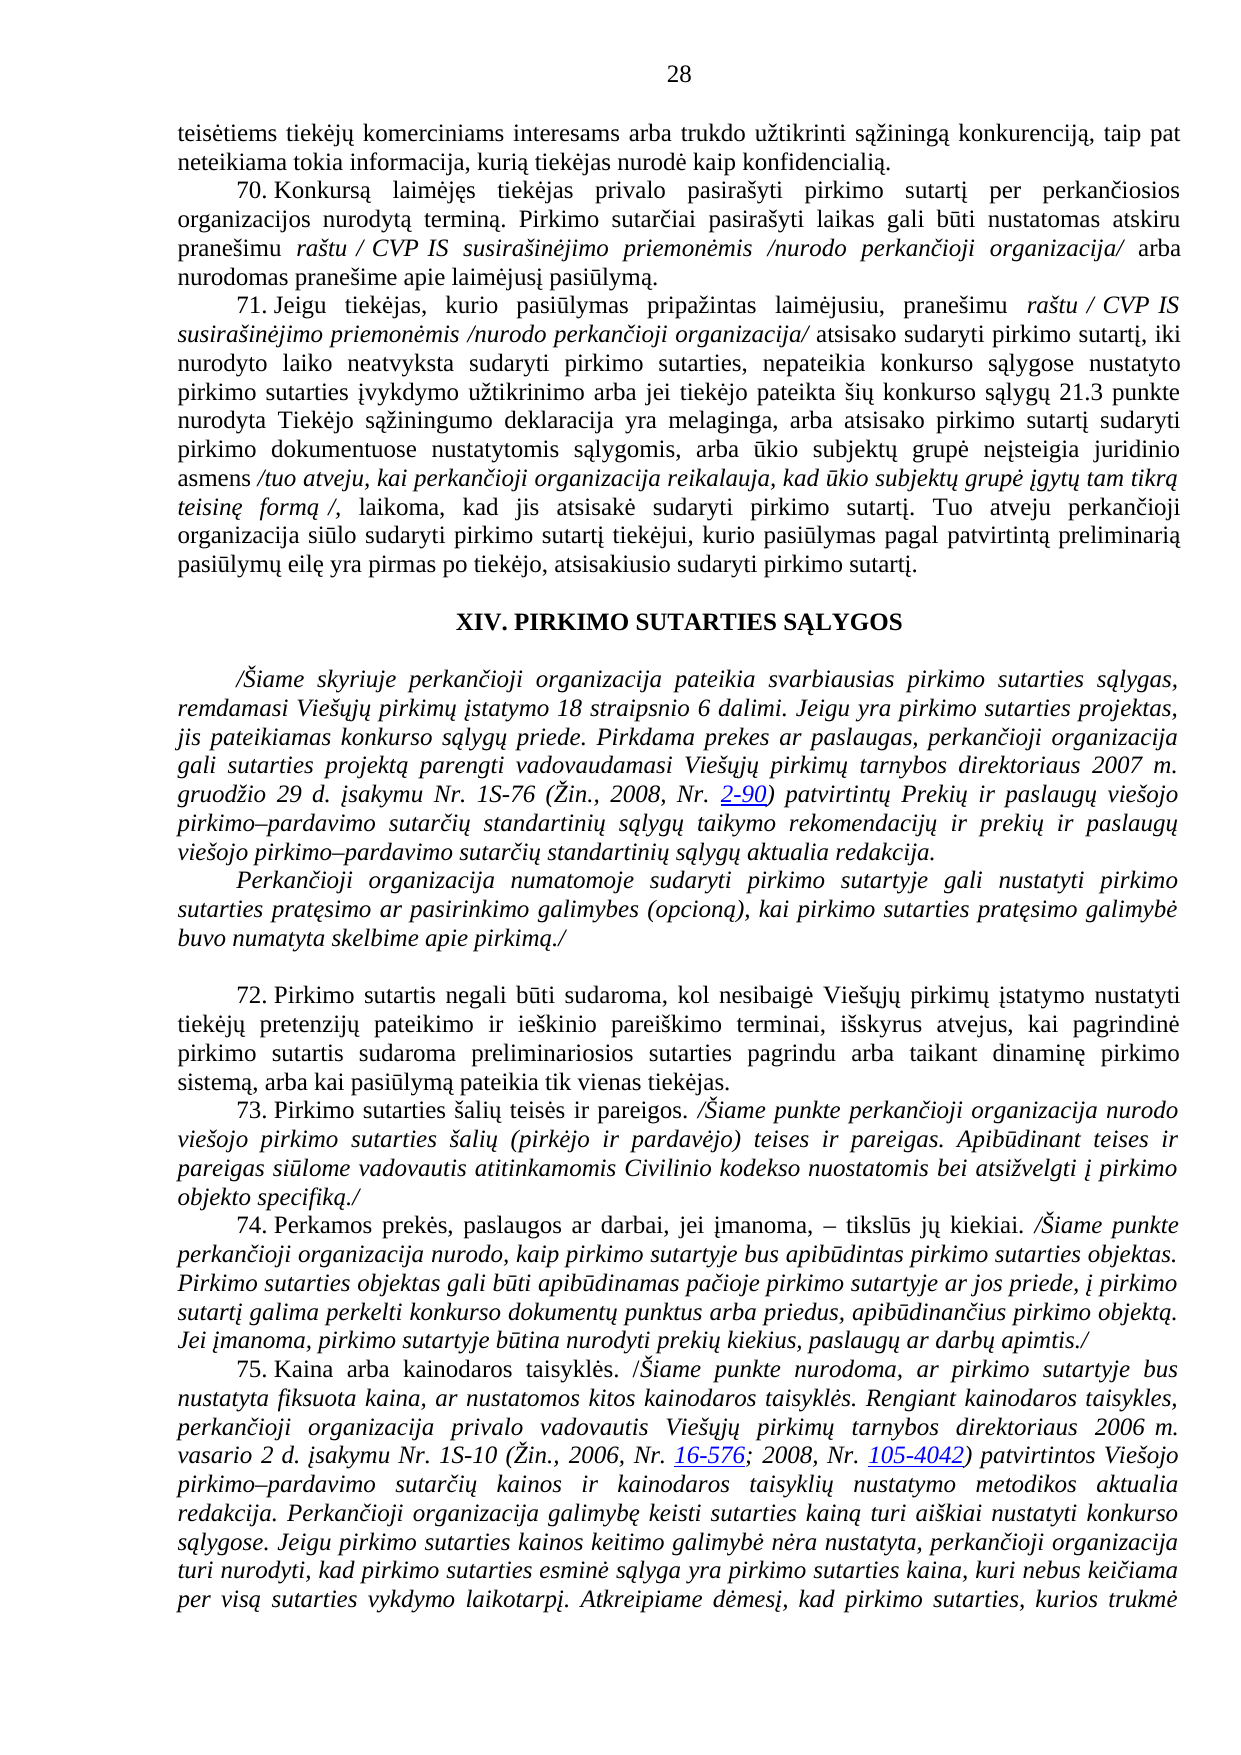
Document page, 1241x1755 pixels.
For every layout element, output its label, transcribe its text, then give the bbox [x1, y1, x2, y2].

text 72. Pirkimo sutartis negali būti sudaroma, kol nesibaigė Viešųjų pirkimų įstatymo nustatyti tiekėjų pretenzijų pateikimo ir ieškinio pareiškimo terminai, išskyrus atvejus, kai pagrindinė pirkimo sutartis sudaroma preliminariosios sutarties pagrindu arba taikant dinaminę pirkimo sistemą, arba kai pasiūlymą pateikia tik vienas tiekėjas. [177, 981, 1181, 1096]
text /Šiame skyriuje perkančioji organizacija pateikia svarbiausias pirkimo sutarties sąlygas, remdamasi Viešųjų pirkimų įstatymo 18 straipsnio 6 dalimi. Jeigu yra pirkimo sutarties projektas, jis pateikiamas konkurso sąlygų priede. Pirkdama prekes ar paslaugas, perkančioji organizacija gali sutarties projektą parengti vadovaudamasi Viešųjų pirkimų tarnybos direktoriaus 2007 m. gruodžio 29 d. įsakymu Nr. 1S-76 (Žin., 2008, Nr. 2-90) patvirtintų Prekių ir paslaugų viešojo pirkimo–pardavimo sutarčių standartinių sąlygų taikymo rekomendacijų ir prekių ir paslaugų viešojo pirkimo–pardavimo sutarčių standartinių sąlygų aktualia redakcija. [177, 664, 1181, 866]
text 75. Kaina arba kainodaros taisyklės. /Šiame punkte nurodoma, ar pirkimo sutartyje bus nustatyta fiksuota kaina, ar nustatomos kitos kainodaros taisyklės. Rengiant kainodaros taisykles, perkančioji organizacija privalo vadovautis Viešųjų pirkimų tarnybos direktoriaus 2006 m. vasario 2 d. įsakymu Nr. 1S-10 (Žin., 2006, Nr. 16-576; 2008, Nr. 105-4042) patvirtintos Viešojo pirkimo–pardavimo sutarčių kainos ir kainodaros taisyklių nustatymo metodikos aktualia redakcija. Perkančioji organizacija galimybę keisti sutarties kainą turi aiškiai nustatyti konkurso sąlygose. Jeigu pirkimo sutarties kainos keitimo galimybė nėra nustatyta, perkančioji organizacija turi nurodyti, kad pirkimo sutarties esminė sąlyga yra pirkimo sutarties kaina, kuri nebus keičiama per visą sutarties vykdymo laikotarpį. Atkreipiame dėmesį, kad pirkimo sutarties, kurios trukmė [177, 1354, 1181, 1613]
text teisėtiems tiekėjų komerciniams interesams arba trukdo užtikrinti sąžiningą konkurenciją, taip pat neteikiama tokia informacija, kurią tiekėjas nurodė kaip konfidencialią. [177, 118, 1181, 176]
text XIV. PIRKIMO SUTARTIES SĄLYGOS [177, 607, 1181, 636]
text 74. Perkamos prekės, paslaugos ar darbai, jei įmanoma, – tikslūs jų kiekiai. /Šiame punkte perkančioji organizacija nurodo, kaip pirkimo sutartyje bus apibūdintas pirkimo sutarties objektas. Pirkimo sutarties objektas gali būti apibūdinamas pačioje pirkimo sutartyje ar jos priede, į pirkimo sutartį galima perkelti konkurso dokumentų punktus arba priedus, apibūdinančius pirkimo objektą. Jei įmanoma, pirkimo sutartyje būtina nurodyti prekių kiekius, paslaugų ar darbų apimtis./ [177, 1211, 1181, 1354]
text 70. Konkursą laimėjęs tiekėjas privalo pasirašyti pirkimo sutartį per perkančiosios organizacijos nurodytą terminą. Pirkimo sutarčiai pasirašyti laikas gali būti nustatomas atskiru pranešimu raštu / CVP IS susirašinėjimo priemonėmis /nurodo perkančioji organizacija/ arba nurodomas pranešime apie laimėjusį pasiūlymą. [177, 176, 1181, 291]
text 71. Jeigu tiekėjas, kurio pasiūlymas pripažintas laimėjusiu, pranešimu raštu / CVP IS susirašinėjimo priemonėmis /nurodo perkančioji organizacija/ atsisako sudaryti pirkimo sutartį, iki nurodyto laiko neatvyksta sudaryti pirkimo sutarties, nepateikia konkurso sąlygose nustatyto pirkimo sutarties įvykdymo užtikrinimo arba jei tiekėjo pateikta šių konkurso sąlygų 21.3 punkte nurodyta Tiekėjo sąžiningumo deklaracija yra melaginga, arba atsisako pirkimo sutartį sudaryti pirkimo dokumentuose nustatytomis sąlygomis, arba ūkio subjektų grupė neįsteigia juridinio asmens /tuo atveju, kai perkančioji organizacija reikalauja, kad ūkio subjektų grupė įgytų tam tikrą teisinę formą /, laikoma, kad jis atsisakė sudaryti pirkimo sutartį. Tuo atveju perkančioji organizacija siūlo sudaryti pirkimo sutartį tiekėjui, kurio pasiūlymas pagal patvirtintą preliminarią pasiūlymų eilę yra pirmas po tiekėjo, atsisakiusio sudaryti pirkimo sutartį. [177, 291, 1181, 578]
text Perkančioji organizacija numatomoje sudaryti pirkimo sutartyje gali nustatyti pirkimo sutarties pratęsimo ar pasirinkimo galimybes (opcioną), kai pirkimo sutarties pratęsimo galimybė buvo numatyta skelbime apie pirkimą./ [177, 866, 1181, 952]
text 73. Pirkimo sutarties šalių teisės ir pareigos. /Šiame punkte perkančioji organizacija nurodo viešojo pirkimo sutarties šalių (pirkėjo ir pardavėjo) teises ir pareigas. Apibūdinant teises ir pareigas siūlome vadovautis atitinkamomis Civilinio kodekso nuostatomis bei atsižvelgti į pirkimo objekto specifiką./ [177, 1096, 1181, 1211]
